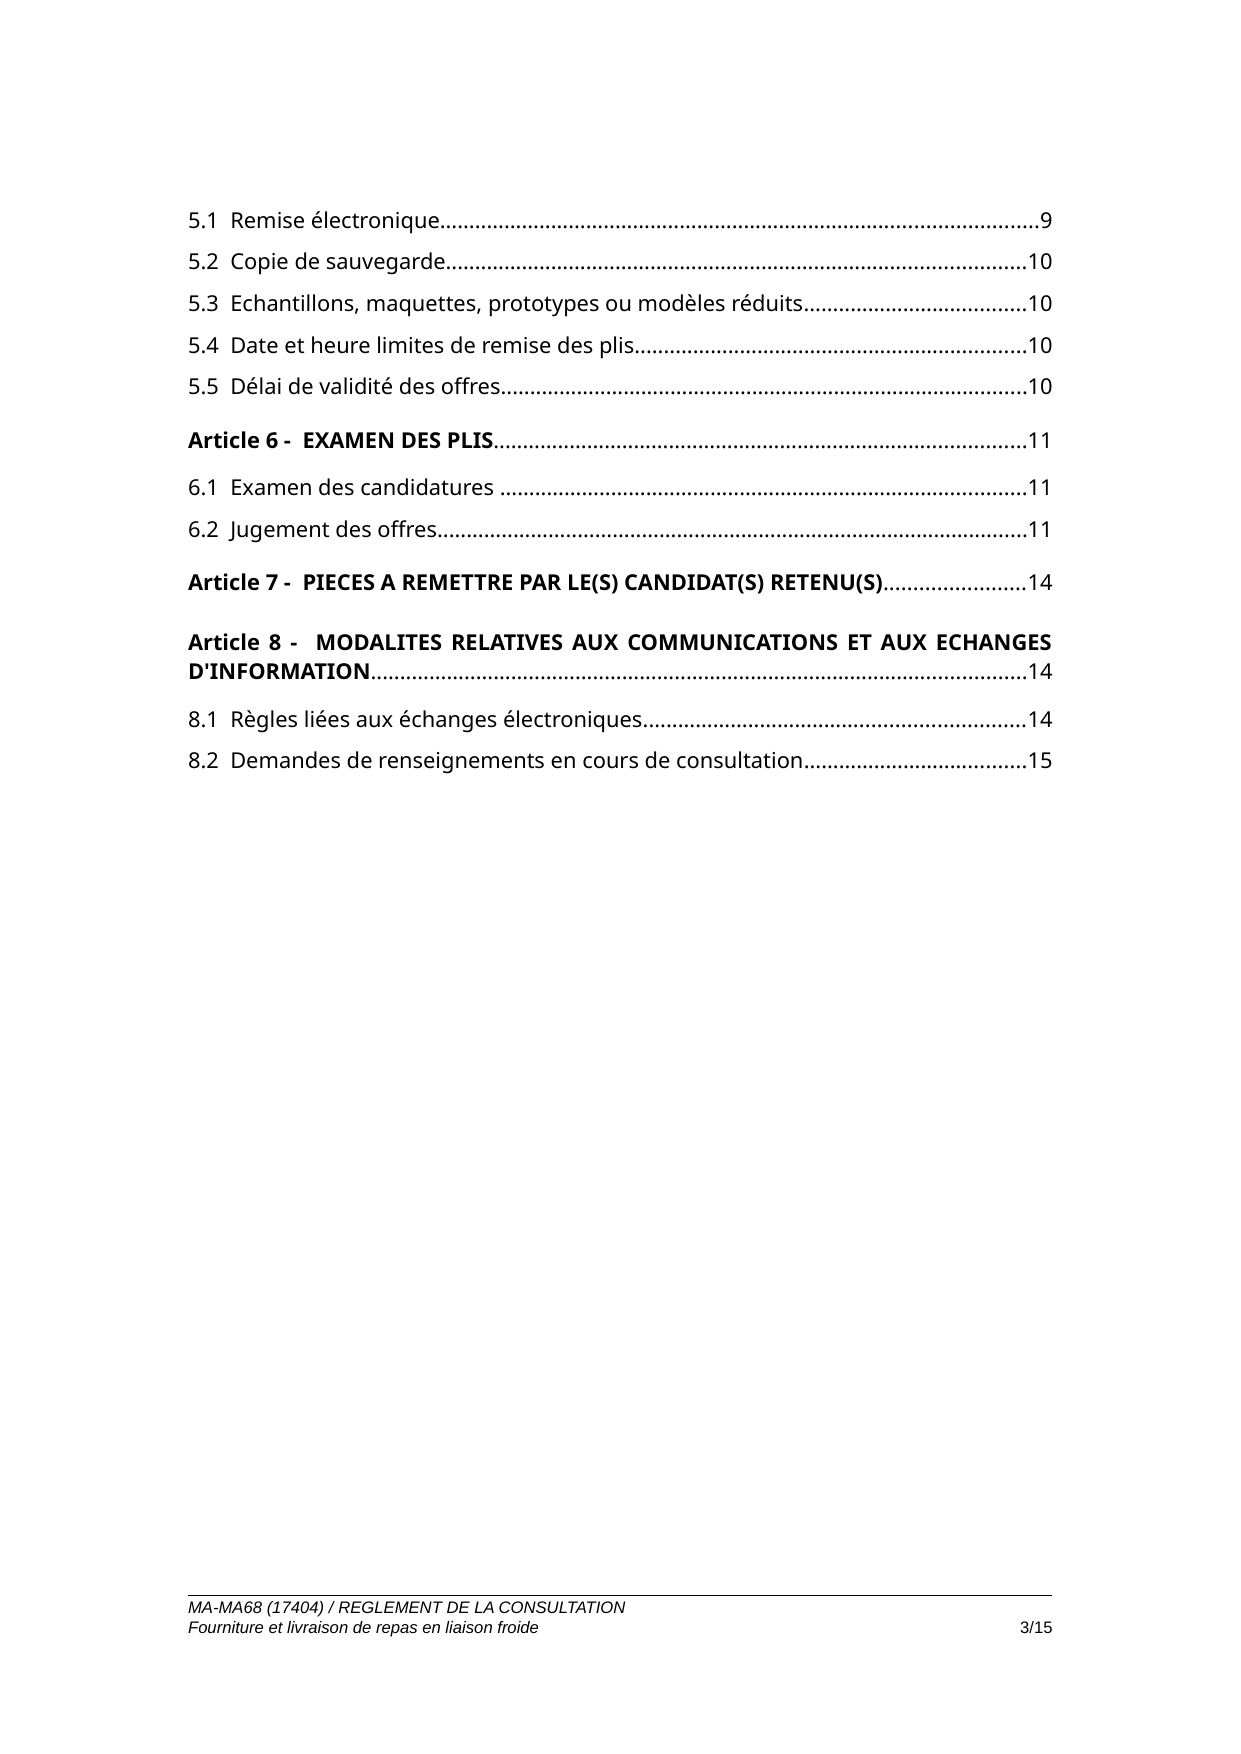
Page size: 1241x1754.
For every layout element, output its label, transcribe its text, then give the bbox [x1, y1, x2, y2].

text 5.3 Echantillons, maquettes, prototypes ou modèles réduits 10 [188, 288, 1052, 318]
text 5.2 Copie de sauvegarde 10 [188, 246, 1052, 276]
text 8.2 Demandes de renseignements en cours de consultation 15 [188, 746, 1052, 775]
text 6.1 Examen des candidatures 11 [188, 472, 1052, 502]
text 8.1 Règles liées aux échanges électroniques 14 [188, 704, 1052, 734]
text Article 6 - EXAMEN DES PLIS 11 [188, 425, 1052, 454]
text 6.2 Jugement des offres 11 [188, 514, 1052, 544]
text 5.5 Délai de validité des offres 10 [188, 371, 1052, 401]
text Article 7 - PIECES A REMETTRE PAR LE(S) CANDIDAT(S) RETENU(S) 14 [188, 567, 1052, 597]
text 5.4 Date et heure limites de remise des plis 10 [188, 329, 1052, 359]
text Article 8 - MODALITES RELATIVES AUX COMMUNICATIONS ET AUX ECHANGES D'INFORMATION 14 [188, 627, 1052, 686]
text 5.1 Remise électronique 9 [188, 204, 1052, 234]
